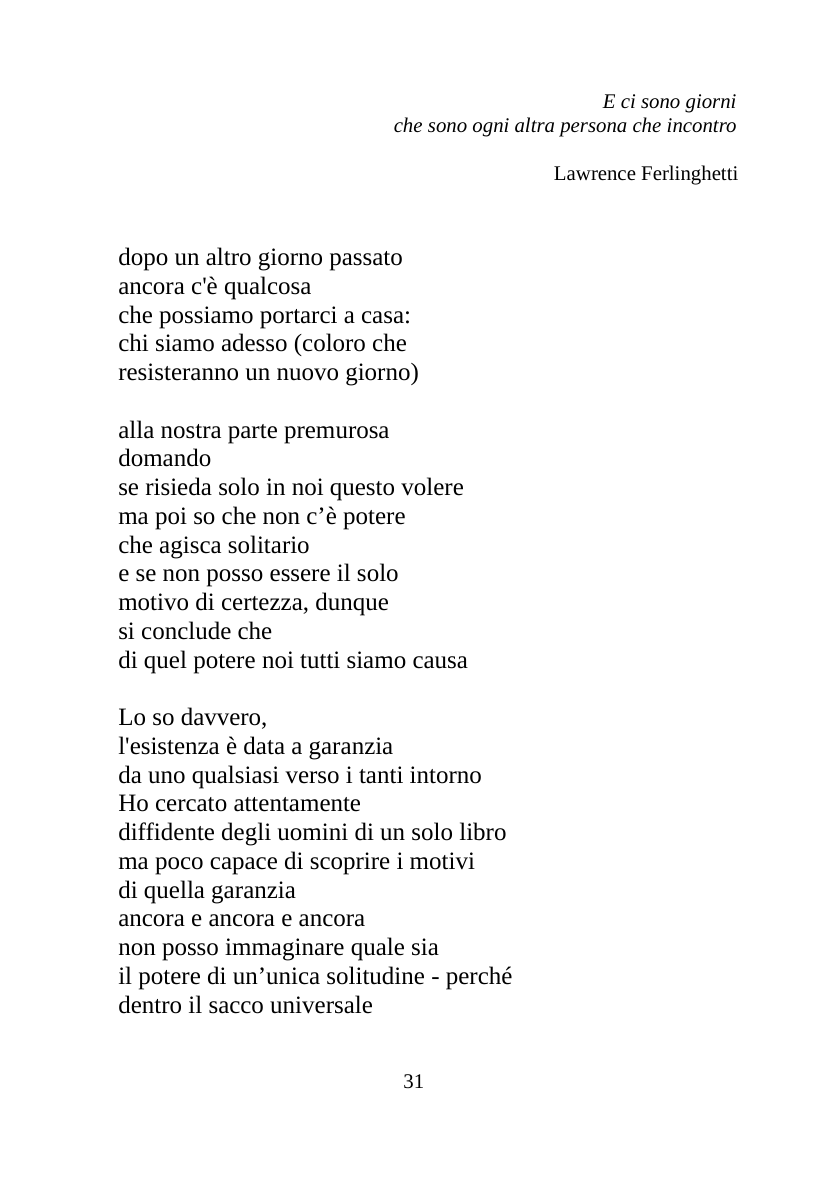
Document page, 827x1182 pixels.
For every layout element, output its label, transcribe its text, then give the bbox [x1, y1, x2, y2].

text ma poi so che non c’è potere [88, 501, 738, 530]
text si conclude che [88, 616, 738, 645]
text di quella garanzia [88, 875, 738, 903]
text resisteranno un nuovo giorno) [88, 357, 738, 386]
text di quel potere noi tutti siamo causa [88, 645, 738, 673]
text diffidente degli uomini di un solo libro [88, 817, 738, 846]
text che possiamo portarci a casa: [88, 300, 738, 328]
text ancora e ancora e ancora [88, 903, 738, 932]
text motivo di certezza, dunque [88, 587, 738, 616]
text chi siamo adesso (coloro che [88, 328, 738, 357]
text dentro il sacco universale [88, 990, 738, 1018]
text ma poco capace di scoprire i motivi [88, 846, 738, 875]
text che sono ogni altra persona che incontro [88, 113, 738, 137]
subtitle dopo un altro giorno passato [88, 242, 738, 271]
text Ho cercato attentamente [88, 788, 738, 817]
text l'esistenza è data a garanzia [88, 731, 738, 760]
text e se non posso essere il solo [88, 558, 738, 587]
text E ci sono giorni [88, 88, 738, 113]
text se risieda solo in noi questo volere [88, 472, 738, 501]
text Lawrence Ferlinghetti [88, 161, 738, 185]
text Lo so davvero, [88, 702, 738, 731]
text domando [88, 443, 738, 472]
text ancora c'è qualcosa [88, 271, 738, 300]
text da uno qualsiasi verso i tanti intorno [88, 760, 738, 788]
text il potere di un’unica solitudine - perché [88, 961, 738, 990]
text non posso immaginare quale sia [88, 932, 738, 961]
text che agisca solitario [88, 530, 738, 558]
text alla nostra parte premurosa [88, 415, 738, 443]
